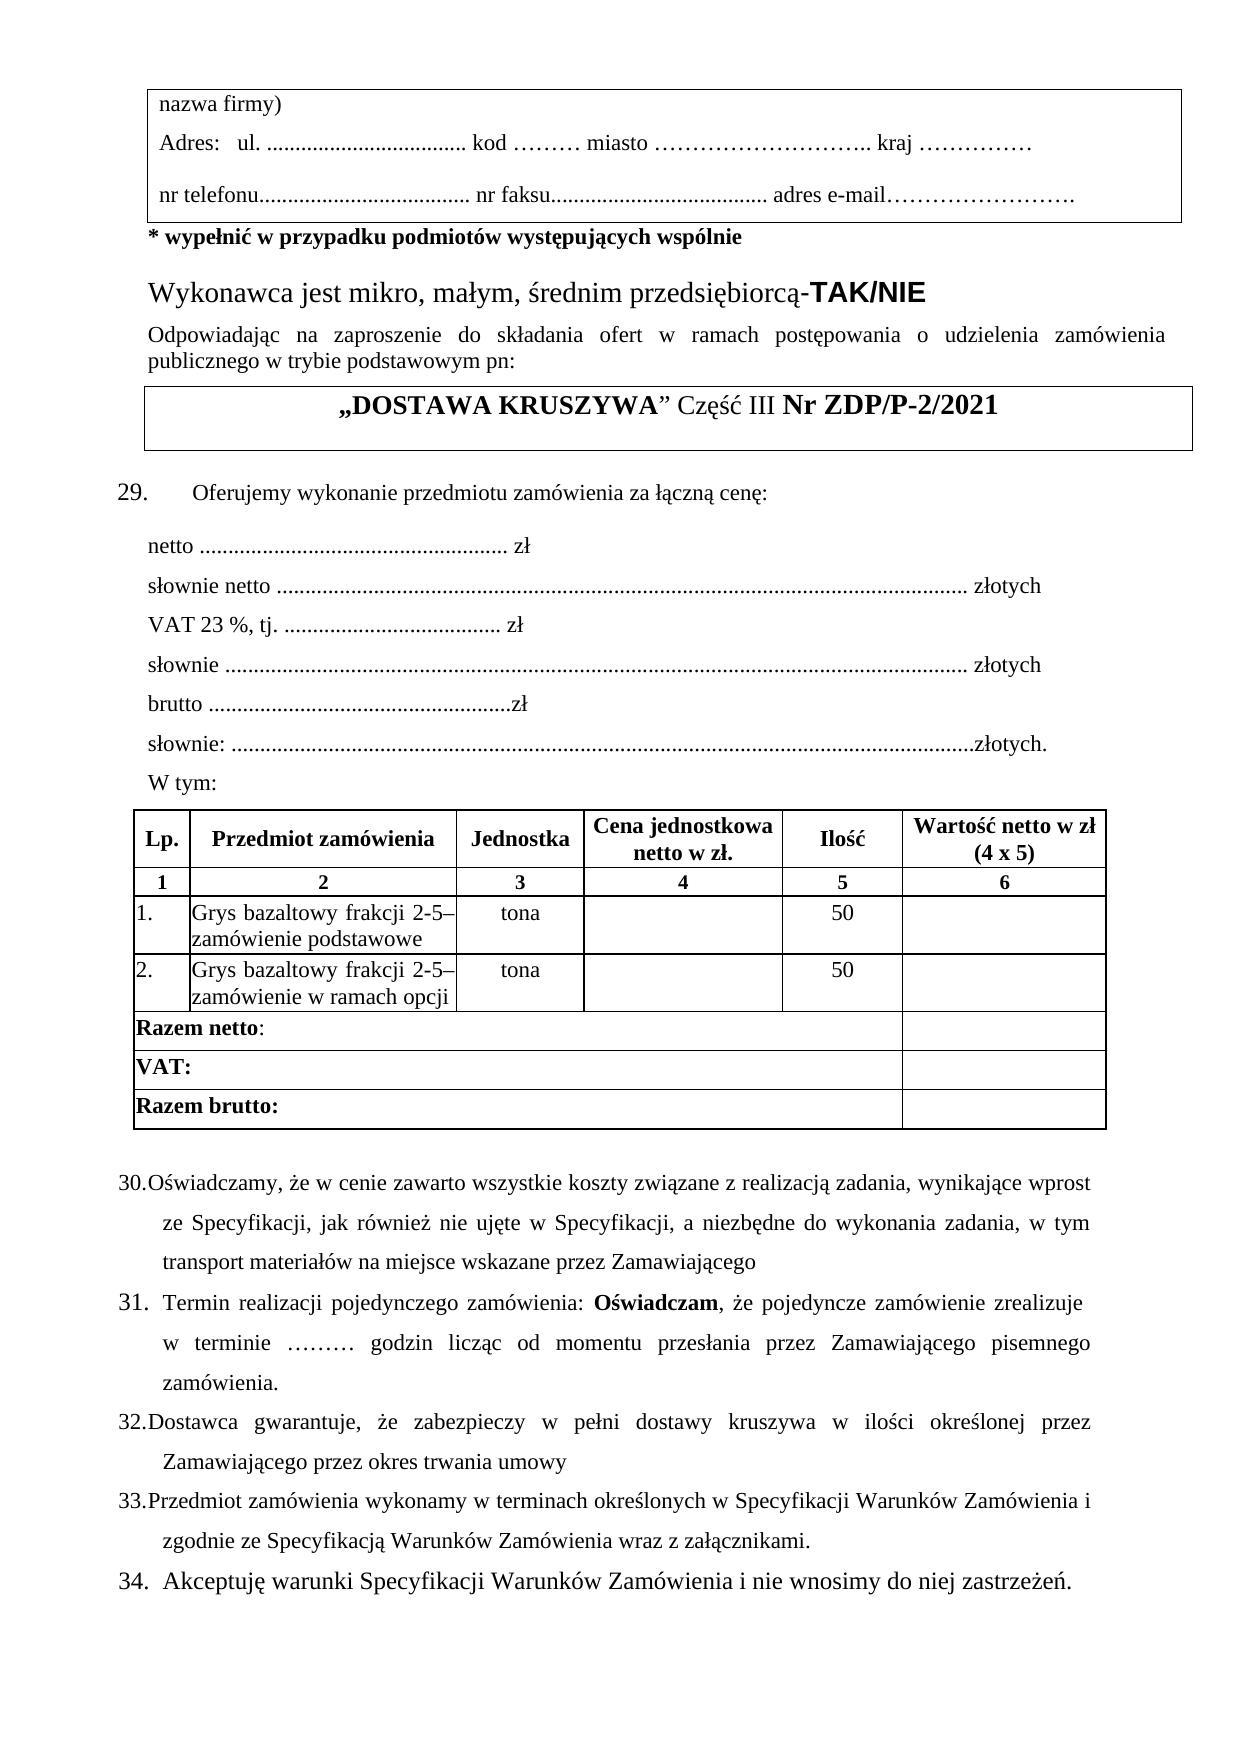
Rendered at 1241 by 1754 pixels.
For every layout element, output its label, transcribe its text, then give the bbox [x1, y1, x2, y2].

list Oświadczamy, że w cenie zawarto wszystkie koszty związane z realizacją zadania, wynikające wprost ze Specyfikacji, jak również nie ujęte w Specyfikacji, a niezbędne do wykonania zadania, w tym transport materiałów na miejsce wskazane przez Zamawiającego [118, 1169, 1092, 1274]
list Termin realizacji pojedynczego zamówienia: Oświadczam, że pojedyncze zamówienie zrealizuje w terminie ……… godzin licząc od momentu przesłania przez Zamawiającego pisemnego zamówienia. [118, 1287, 1092, 1395]
table_cell VAT: [135, 1051, 902, 1089]
table_cell [903, 955, 1105, 1011]
table_cell tona [457, 897, 583, 953]
table_cell Grys bazaltowy frakcji 2-5– zamówienie podstawowe [191, 897, 456, 953]
table_header Cena jednostkowa netto w zł. [585, 811, 782, 866]
text Odpowiadając na zaproszenie do składania ofert w ramach postępowania o udzielenia zamówienia publicznego w trybie podstawowym pn: [148, 321, 1167, 374]
table_cell 4 [585, 868, 782, 895]
table_header „DOSTAWA KRUSZYWA” Część III Nr ZDP/P-2/2021 [145, 387, 1192, 449]
table_header Przedmiot zamówienia [191, 811, 456, 866]
table_cell 6 [903, 868, 1105, 895]
table_cell Razem netto: [135, 1012, 902, 1050]
table_cell 2 [191, 868, 456, 895]
table_cell tona [457, 955, 583, 1011]
table_header Lp. [135, 811, 189, 866]
table_header Wartość netto w zł (4 x 5) [903, 811, 1105, 866]
table_cell 5 [783, 868, 902, 895]
text Wykonawca jest mikro, małym, średnim przedsiębiorcą-TAK/NIE [148, 275, 1167, 308]
text W tym: [148, 769, 1092, 796]
table_cell [903, 897, 1105, 953]
table_cell [903, 1090, 1105, 1128]
table_cell 1 [135, 868, 189, 895]
table_cell Razem brutto: [135, 1090, 902, 1128]
table_cell [903, 1051, 1105, 1089]
table_cell 2. [135, 955, 189, 1011]
text * wypełnić w przypadku podmiotów występujących wspólnie [148, 223, 1092, 249]
list Oferujemy wykonanie przedmiotu zamówienia za łączną cenę: [117, 477, 1167, 506]
list Akceptuję warunki Specyfikacji Warunków Zamówienia i nie wnosimy do niej zastrzeżeń. [118, 1566, 1092, 1595]
list Dostawca gwarantuje, że zabezpieczy w pełni dostawy kruszywa w ilości określonej przez Zamawiającego przez okres trwania umowy [118, 1408, 1092, 1474]
list Przedmiot zamówienia wykonamy w terminach określonych w Specyfikacji Warunków Zamówienia i zgodnie ze Specyfikacją Warunków Zamówienia wraz z załącznikami. [118, 1487, 1092, 1553]
text netto ...................................................... zł słownie netto ......................................................................................................................... złotych [148, 532, 1092, 598]
table_cell 3 [457, 868, 583, 895]
table_cell [585, 955, 782, 1011]
table_cell nazwa firmy) Adres: ul. ................................... kod ……… miasto ……………………….. kraj …………… nr telefonu..................................... nr faksu...................................... adres e-mail……………………. [148, 90, 1181, 222]
table_cell [903, 1012, 1105, 1050]
table_header Jednostka [457, 811, 583, 866]
text VAT 23 %, tj. ...................................... zł słownie .................................................................................................................................. złotych brutto .....................................................zł słownie: ..................................................................................................................................złotych. [148, 611, 1092, 756]
table_cell [585, 897, 782, 953]
table_header Ilość [783, 811, 902, 866]
table_cell 50 [783, 955, 902, 1011]
table_cell Grys bazaltowy frakcji 2-5– zamówienie w ramach opcji [191, 955, 456, 1011]
table_cell 50 [783, 897, 902, 953]
table_cell 1. [135, 897, 189, 953]
